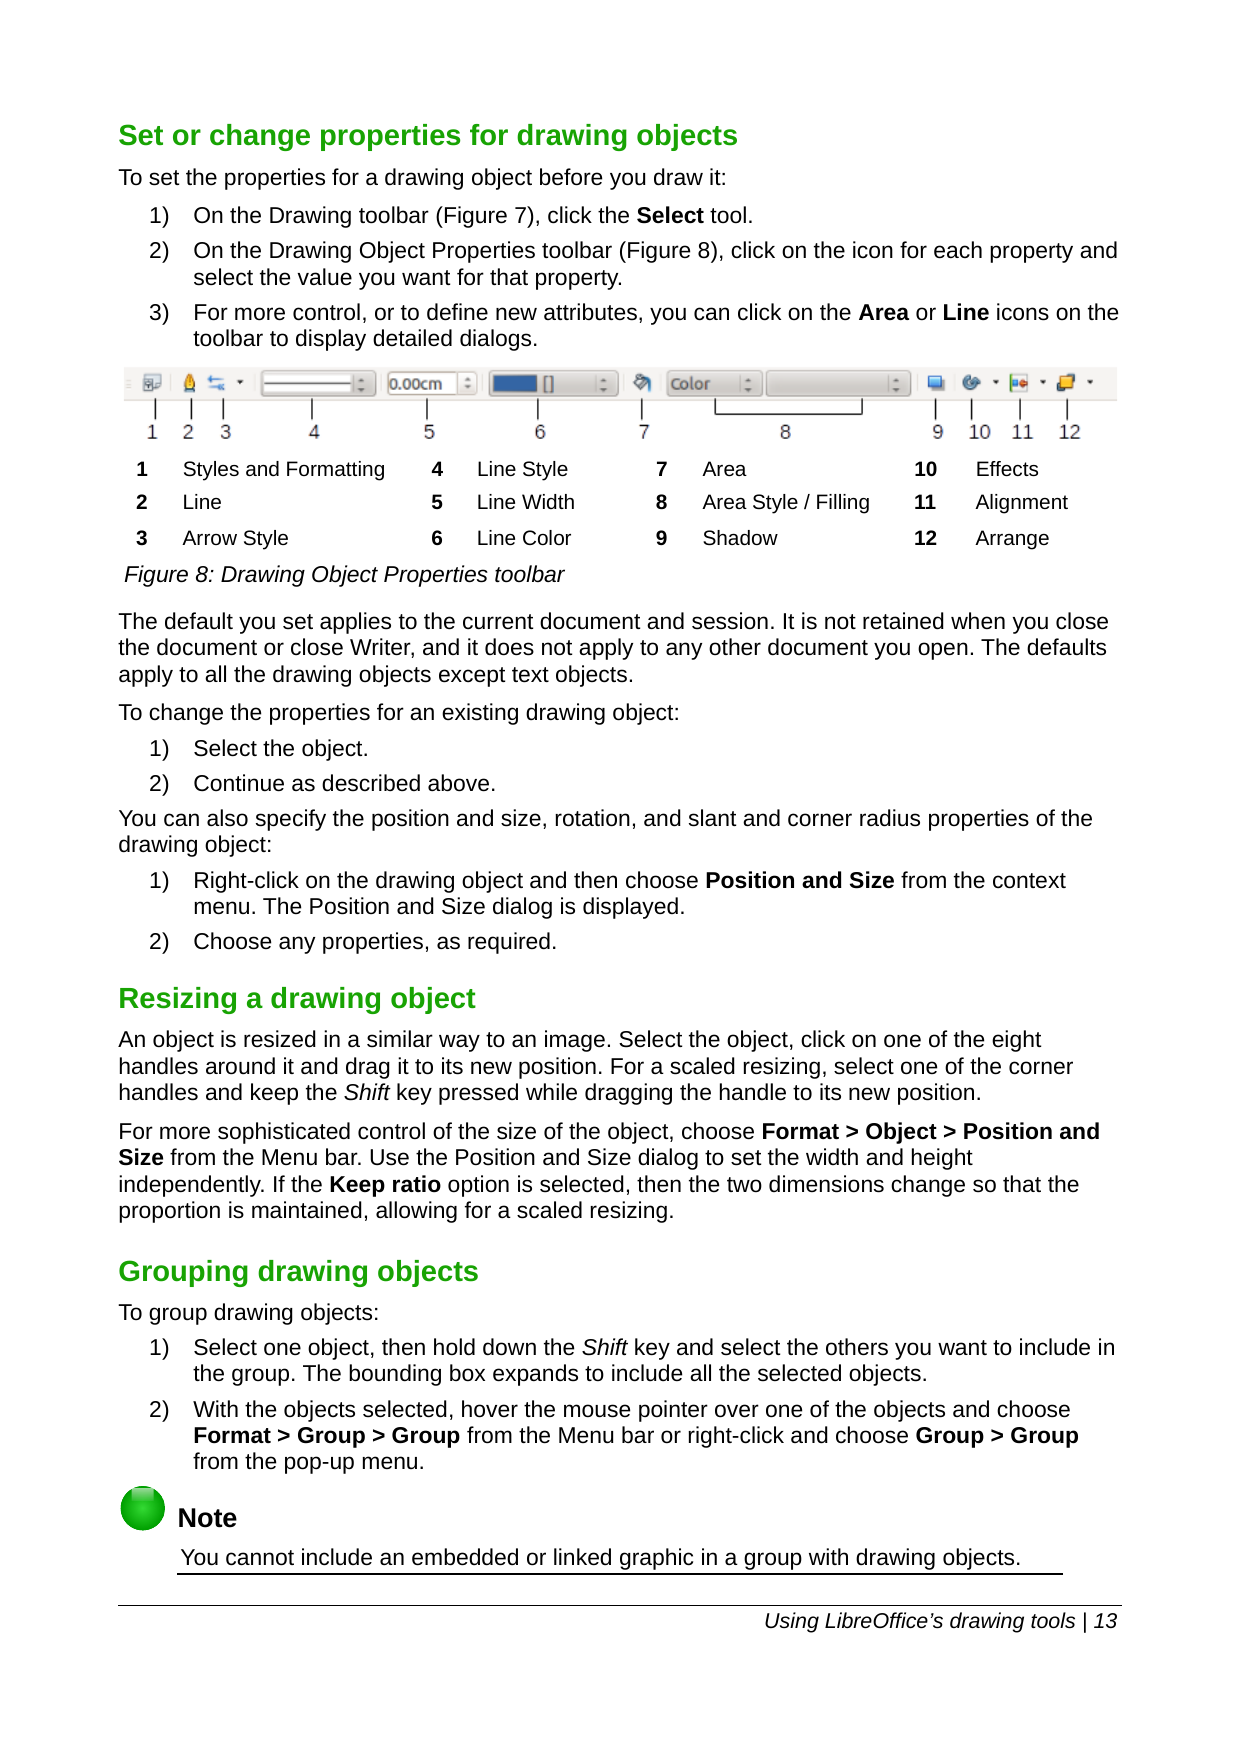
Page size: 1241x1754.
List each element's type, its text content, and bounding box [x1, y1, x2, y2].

table_cell Area [685, 451, 896, 484]
list The default you set applies to the current document and session. It is not retained when you close the document or close Writer, and it does not apply to any other document you open. The defaults apply to all the drawing objects except text objects. [118, 608, 1122, 687]
list You can also specify the position and size, rotation, and slant and corner radius properties of the drawing object: [118, 805, 1122, 858]
list Continue as described above. [169, 770, 1122, 796]
table_cell Effects [958, 451, 1122, 484]
list On the Drawing toolbar (Figure 7), click the Select tool. [169, 202, 1122, 229]
table_cell Line Color [459, 520, 638, 555]
table_cell 5 [414, 484, 459, 520]
table_cell Alignment [958, 484, 1122, 520]
picture [123, 366, 1118, 446]
subtitle Grouping drawing objects [118, 1253, 1122, 1287]
subtitle Note [118, 1483, 1122, 1533]
table_cell Figure 8: Drawing Object Properties toolbar [118, 555, 1122, 593]
list To group drawing objects: [118, 1299, 1122, 1325]
table_cell Shadow [685, 520, 896, 555]
table_cell Styles and Formatting [165, 451, 413, 484]
text An object is resized in a similar way to an image. Select the object, click on one of the eight handles around it and drag it to its new position. For a scaled resizing, select one of the corner handles and keep the Shift key pressed while dragging the handle to its new position. [118, 1026, 1122, 1105]
list Choose any properties, as required. [169, 928, 1122, 954]
list To change the properties for an existing drawing object: [118, 699, 1122, 726]
table_cell 6 [414, 520, 459, 555]
text You cannot include an embedded or linked graphic in a group with drawing objects. [177, 1541, 1063, 1573]
table_cell Arrow Style [165, 520, 413, 555]
table_cell Line Width [459, 484, 638, 520]
table_cell Area Style / Filling [685, 484, 896, 520]
list For more control, or to define new attributes, you can click on the Area or Line icons on the toolbar to display detailed dialogs. [169, 299, 1122, 352]
table_cell 12 [896, 520, 958, 555]
text For more sophisticated control of the size of the object, choose Format > Object > Position and Size from the Menu bar. Use the Position and Size dialog to set the width and height independently. If the Keep ratio option is selected, then the two dimensions change so that the proportion is maintained, allowing for a scaled resizing. [118, 1118, 1122, 1223]
table_cell 2 [118, 484, 165, 520]
list With the objects selected, hover the mouse pointer over one of the objects and choose Format > Group > Group from the Menu bar or right-click and choose Group > Group from the pop-up menu. [169, 1396, 1122, 1475]
table_cell 11 [896, 484, 958, 520]
list On the Drawing Object Properties toolbar (Figure 8), click on the icon for each property and select the value you want for that property. [169, 237, 1122, 290]
list Select the object. [169, 734, 1122, 761]
list To set the properties for a drawing object before you draw it: [118, 163, 1122, 190]
list Right-click on the drawing object and then choose Position and Size from the context menu. The Position and Size dialog is displayed. [169, 867, 1122, 919]
table_cell 4 [414, 451, 459, 484]
subtitle Set or change properties for drawing objects [118, 118, 1122, 152]
table_cell 1 [118, 451, 165, 484]
table_cell 9 [638, 520, 684, 555]
table_cell 8 [638, 484, 684, 520]
list Select one object, then hold down the Shift key and select the others you want to include in the group. The bounding box expands to include all the selected objects. [169, 1334, 1122, 1387]
table_cell Arrange [958, 520, 1122, 555]
table_header [118, 361, 1122, 451]
table_cell 3 [118, 520, 165, 555]
subtitle Resizing a drawing object [118, 981, 1122, 1014]
table_cell 10 [896, 451, 958, 484]
table_cell Line Style [459, 451, 638, 484]
table_cell 7 [638, 451, 684, 484]
table_cell Line [165, 484, 413, 520]
